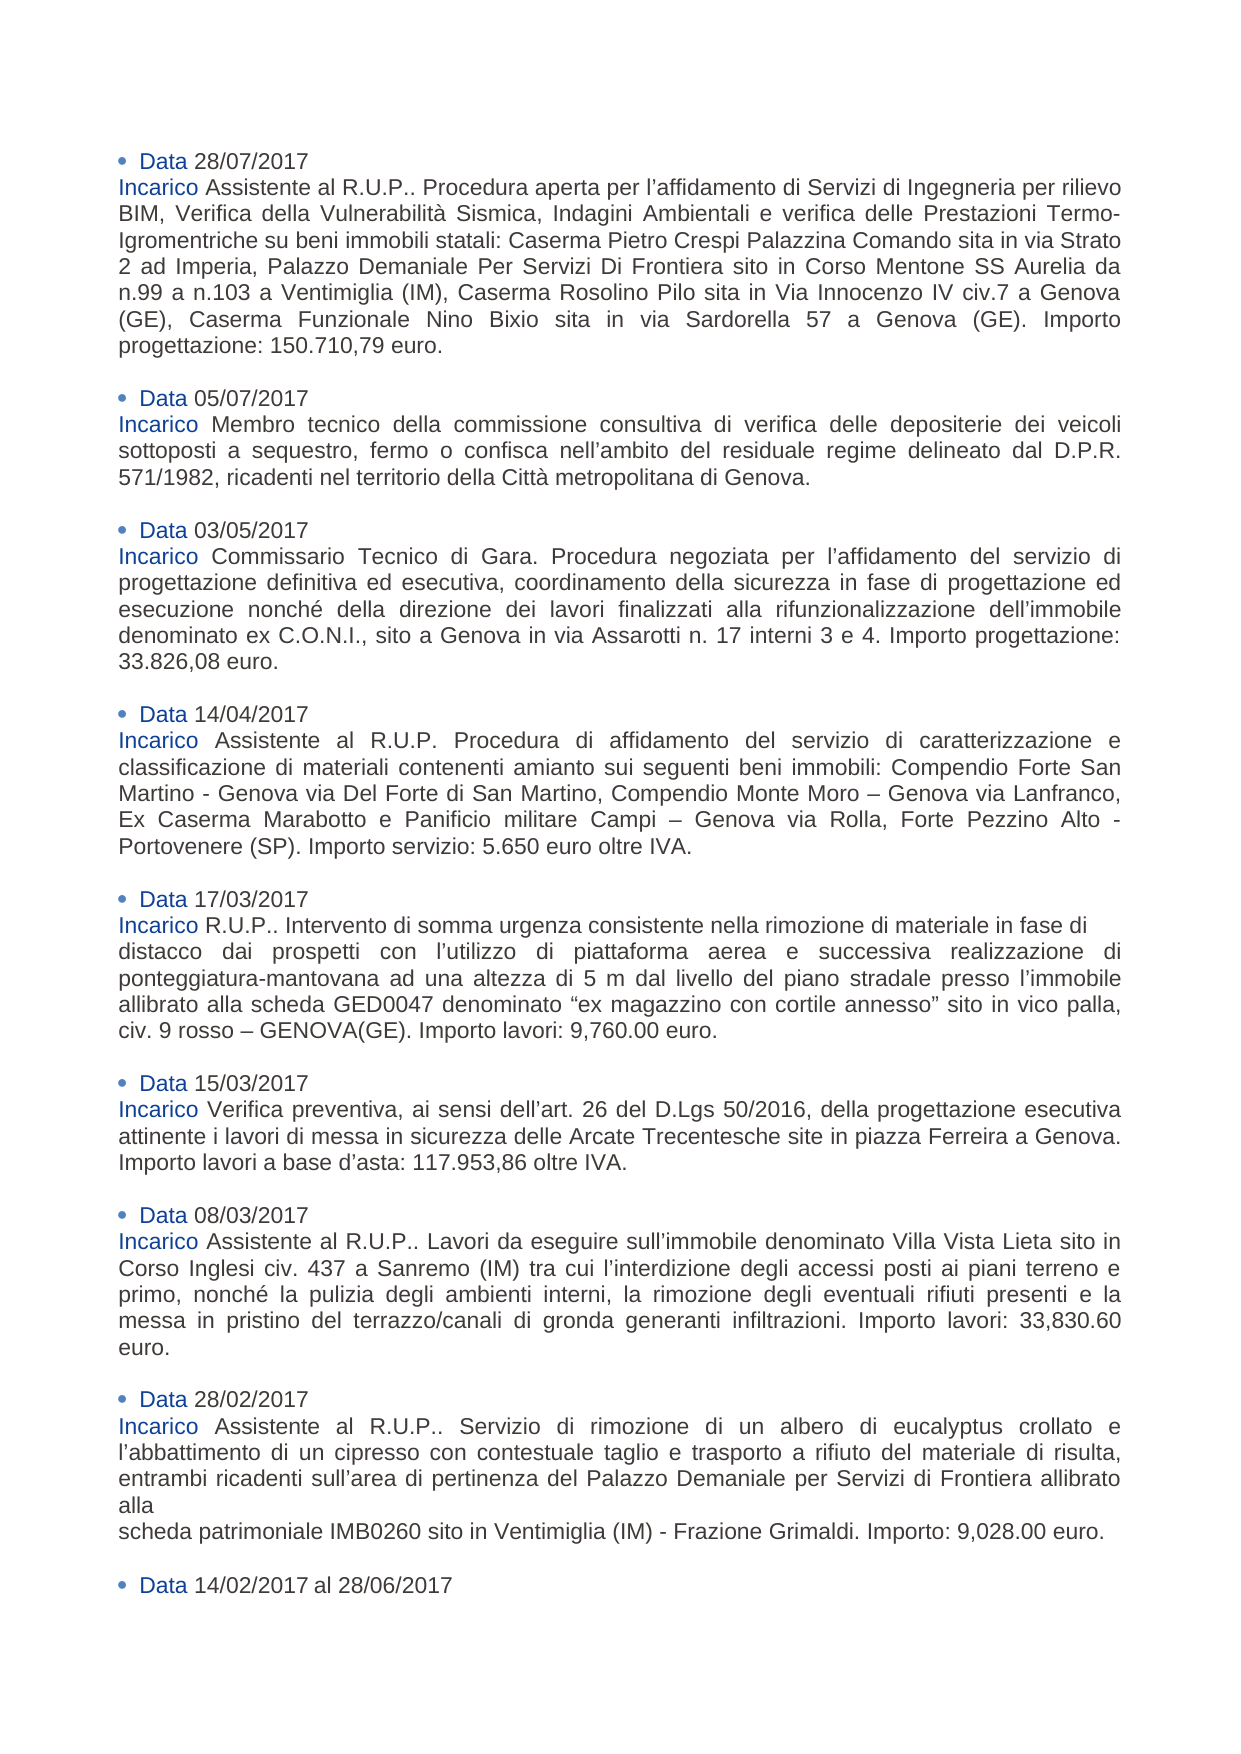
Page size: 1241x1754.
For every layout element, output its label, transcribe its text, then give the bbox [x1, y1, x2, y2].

text Incarico Assistente al R.U.P.. Lavori da eseguire sull’immobile denominato Villa Vista Lieta sito in Corso Inglesi civ. 437 a Sanremo (IM) tra cui l’interdizione degli accessi posti ai piani terreno e primo, nonché la pulizia degli ambienti interni, la rimozione degli eventuali rifiuti presenti e la messa in pristino del terrazzo/canali di gronda generanti infiltrazioni. Importo lavori: 33,830.60 euro. [118, 1228, 1122, 1360]
text Data 15/03/2017 [118, 1070, 1122, 1096]
text Incarico R.U.P.. Intervento di somma urgenza consistente nella rimozione di materiale in fase di [118, 912, 1122, 938]
text Incarico Assistente al R.U.P.. Procedura aperta per l’affidamento di Servizi di Ingegneria per rilievo BIM, Verifica della Vulnerabilità Sismica, Indagini Ambientali e verifica delle Prestazioni Termo-Igromentriche su beni immobili statali: Caserma Pietro Crespi Palazzina Comando sita in via Strato 2 ad Imperia, Palazzo Demaniale Per Servizi Di Frontiera sito in Corso Mentone SS Aurelia da n.99 a n.103 a Ventimiglia (IM), Caserma Rosolino Pilo sita in Via Innocenzo IV civ.7 a Genova (GE), Caserma Funzionale Nino Bixio sita in via Sardorella 57 a Genova (GE). Importo progettazione: 150.710,79 euro. [118, 174, 1122, 358]
text distacco dai prospetti con l’utilizzo di piattaforma aerea e successiva realizzazione di ponteggiatura-mantovana ad una altezza di 5 m dal livello del piano stradale presso l’immobile allibrato alla scheda GED0047 denominato “ex magazzino con cortile annesso” sito in vico palla, civ. 9 rosso – GENOVA(GE). Importo lavori: 9,760.00 euro. [118, 938, 1122, 1044]
text Incarico Commissario Tecnico di Gara. Procedura negoziata per l’affidamento del servizio di progettazione definitiva ed esecutiva, coordinamento della sicurezza in fase di progettazione ed esecuzione nonché della direzione dei lavori finalizzati alla rifunzionalizzazione dell’immobile denominato ex C.O.N.I., sito a Genova in via Assarotti n. 17 interni 3 e 4. Importo progettazione: 33.826,08 euro. [118, 543, 1122, 675]
text Data 08/03/2017 [118, 1202, 1122, 1228]
text Data 14/02/2017 al 28/06/2017 [118, 1571, 1122, 1599]
text Data 17/03/2017 [118, 886, 1122, 912]
text Data 03/05/2017 [118, 517, 1122, 543]
text Incarico Assistente al R.U.P.. Servizio di rimozione di un albero di eucalyptus crollato e l’abbattimento di un cipresso con contestuale taglio e trasporto a rifiuto del materiale di risulta, entrambi ricadenti sull’area di pertinenza del Palazzo Demaniale per Servizi di Frontiera allibrato alla [118, 1413, 1122, 1518]
text Data 14/04/2017 [118, 701, 1122, 727]
text Incarico Verifica preventiva, ai sensi dell’art. 26 del D.Lgs 50/2016, della progettazione esecutiva attinente i lavori di messa in sicurezza delle Arcate Trecentesche site in piazza Ferreira a Genova. Importo lavori a base d’asta: 117.953,86 oltre IVA. [118, 1096, 1122, 1175]
text Data 28/02/2017 [118, 1386, 1122, 1413]
text Incarico Assistente al R.U.P. Procedura di affidamento del servizio di caratterizzazione e classificazione di materiali contenenti amianto sui seguenti beni immobili: Compendio Forte San Martino - Genova via Del Forte di San Martino, Compendio Monte Moro – Genova via Lanfranco, Ex Caserma Marabotto e Panificio militare Campi – Genova via Rolla, Forte Pezzino Alto - Portovenere (SP). Importo servizio: 5.650 euro oltre IVA. [118, 727, 1122, 859]
text scheda patrimoniale IMB0260 sito in Ventimiglia (IM) - Frazione Grimaldi. Importo: 9,028.00 euro. [118, 1518, 1122, 1544]
text Data 28/07/2017 [118, 148, 1122, 174]
text Data 05/07/2017 [118, 385, 1122, 411]
text Incarico Membro tecnico della commissione consultiva di verifica delle depositerie dei veicoli sottoposti a sequestro, fermo o confisca nell’ambito del residuale regime delineato dal D.P.R. 571/1982, ricadenti nel territorio della Città metropolitana di Genova. [118, 411, 1122, 490]
